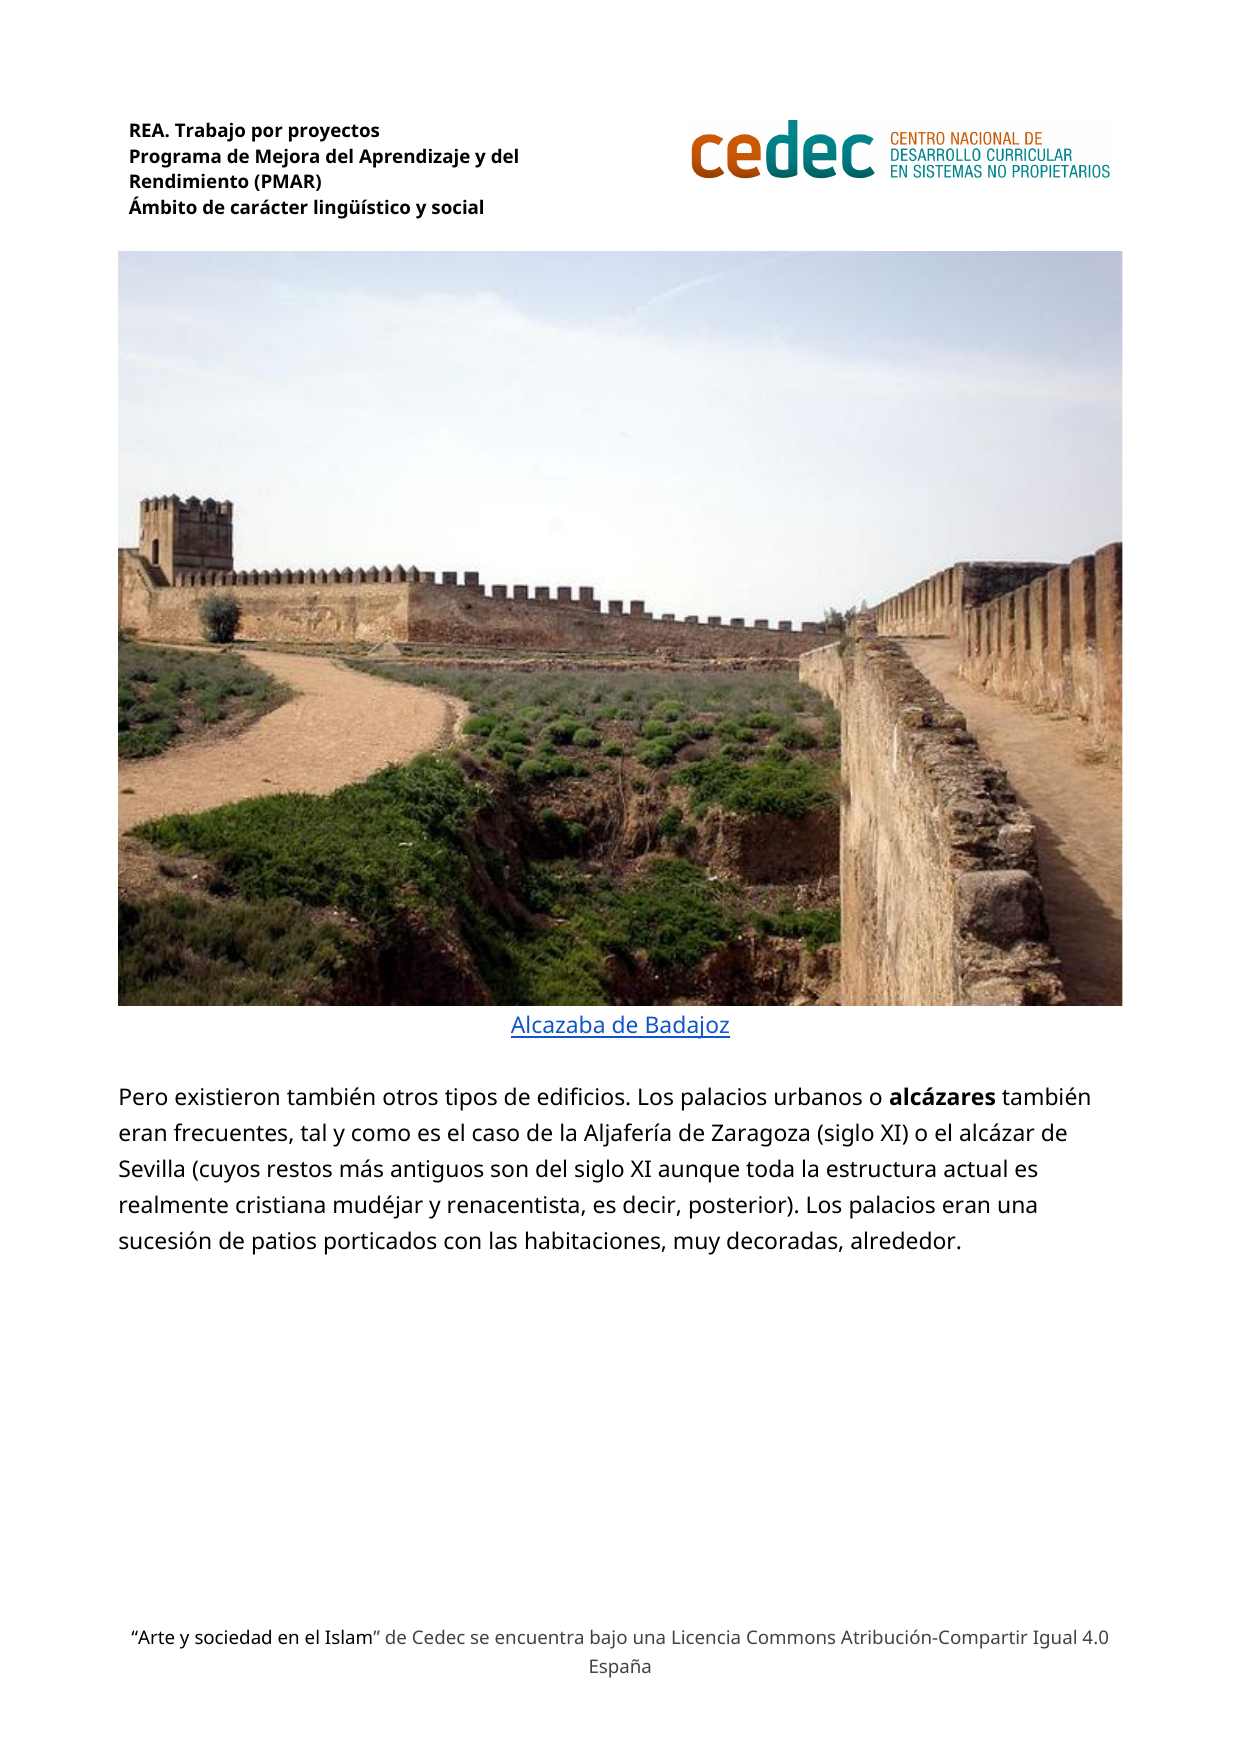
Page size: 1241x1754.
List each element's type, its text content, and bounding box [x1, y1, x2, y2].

picture [118, 251, 1123, 1006]
picture [690, 117, 1112, 180]
text Alcazaba de Badajoz [118, 1009, 1122, 1041]
text Pero existieron también otros tipos de edificios. Los palacios urbanos o alcázares también eran frecuentes, tal y como es el caso de la Aljafería de Zaragoza (siglo XI) o el alcázar de Sevilla (cuyos restos más antiguos son del siglo XI aunque toda la estructura actual es realmente cristiana mudéjar y renacentista, es decir, posterior). Los palacios eran una sucesión de patios porticados con las habitaciones, muy decoradas, alrededor. [118, 1081, 1122, 1256]
